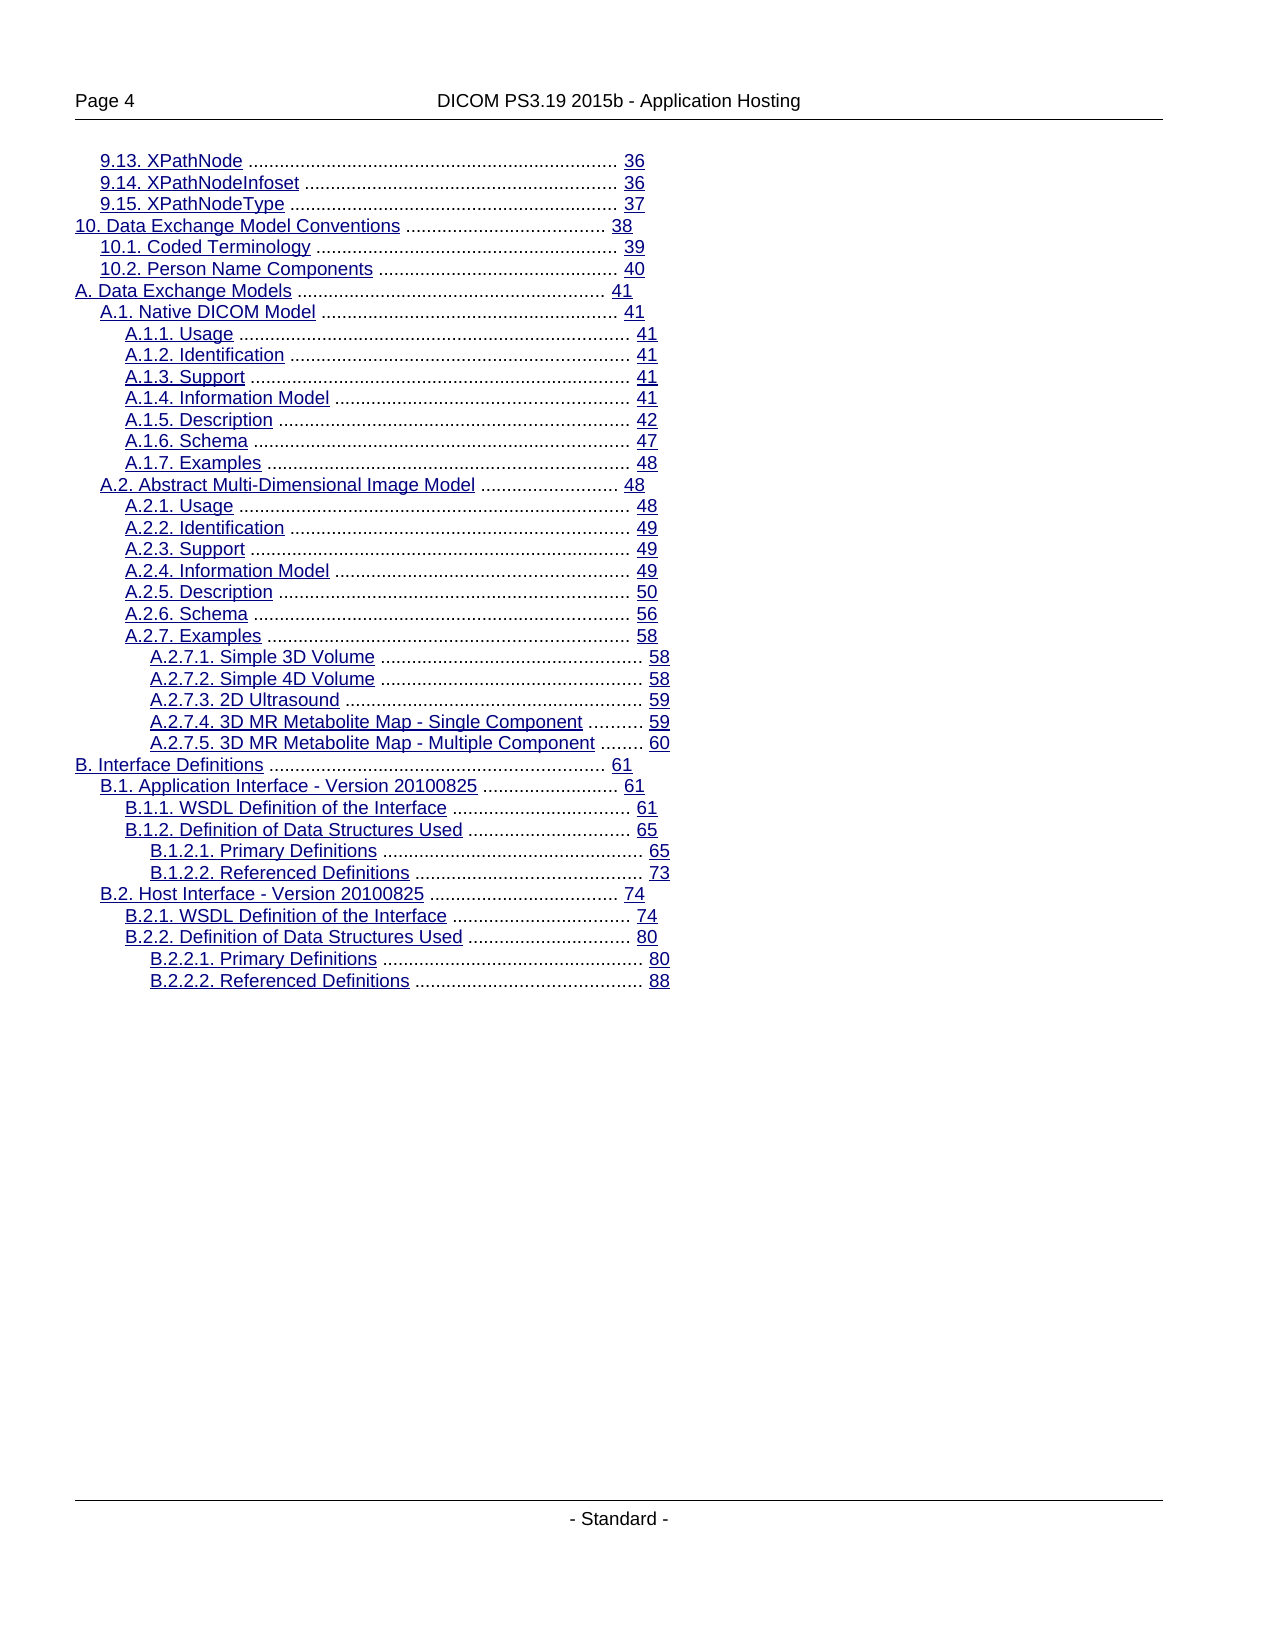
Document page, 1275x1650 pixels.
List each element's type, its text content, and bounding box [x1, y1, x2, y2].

text A.2.7.5. 3D MR Metabolite Map - Multiple Component 0 [150, 732, 1137, 754]
text B.2. Host Interface - Version 20100825 0 [100, 883, 1137, 905]
text A.1.1. Usage 0 [125, 322, 1137, 344]
text A.1.2. Identification 0 [125, 344, 1137, 366]
text A.1.3. Support 0 [125, 366, 1137, 387]
text A.2.3. Support 0 [125, 538, 1137, 560]
text A.2.1. Usage 0 [125, 495, 1137, 517]
text A.2.6. Schema 0 [125, 603, 1137, 624]
text B.2.2.1. Primary Definitions 0 [150, 948, 1137, 969]
text 10.1. Coded Terminology 0 [100, 236, 1137, 258]
text B.1. Application Interface - Version 20100825 0 [100, 775, 1137, 797]
text A.2.7.4. 3D MR Metabolite Map - Single Component 0 [150, 711, 1137, 732]
text A. Data Exchange Models 0 [75, 279, 1137, 301]
text A.2.7. Examples 0 [125, 624, 1137, 646]
text 9.15. XPathNodeType 0 [100, 193, 1137, 215]
text A.2. Abstract Multi-Dimensional Image Model 0 [100, 473, 1137, 495]
text A.1.5. Description 0 [125, 409, 1137, 430]
text B.2.1. WSDL Definition of the Interface 0 [125, 905, 1137, 926]
text A.1.6. Schema 0 [125, 430, 1137, 452]
text A.2.7.1. Simple 3D Volume 0 [150, 646, 1137, 667]
text A.2.4. Information Model 0 [125, 560, 1137, 581]
text B.1.2. Definition of Data Structures Used 0 [125, 818, 1137, 840]
text B.2.2. Definition of Data Structures Used 0 [125, 926, 1137, 948]
text B. Interface Definitions 0 [75, 754, 1137, 775]
text B.1.2.1. Primary Definitions 0 [150, 840, 1137, 862]
text A.1.4. Information Model 0 [125, 387, 1137, 409]
text 10.2. Person Name Components 0 [100, 258, 1137, 279]
text A.1.7. Examples 0 [125, 452, 1137, 473]
text A.2.2. Identification 0 [125, 517, 1137, 538]
text A.2.7.3. 2D Ultrasound 0 [150, 689, 1137, 711]
text A.1. Native DICOM Model 0 [100, 301, 1137, 322]
text B.1.2.2. Referenced Definitions 0 [150, 862, 1137, 883]
text 10. Data Exchange Model Conventions 0 [75, 215, 1137, 236]
text 9.14. XPathNodeInfoset 0 [100, 172, 1137, 193]
text B.2.2.2. Referenced Definitions 0 [150, 969, 1137, 991]
text A.2.5. Description 0 [125, 581, 1137, 603]
text A.2.7.2. Simple 4D Volume 0 [150, 667, 1137, 689]
text 9.13. XPathNode 0 [100, 150, 1137, 172]
text B.1.1. WSDL Definition of the Interface 0 [125, 797, 1137, 818]
